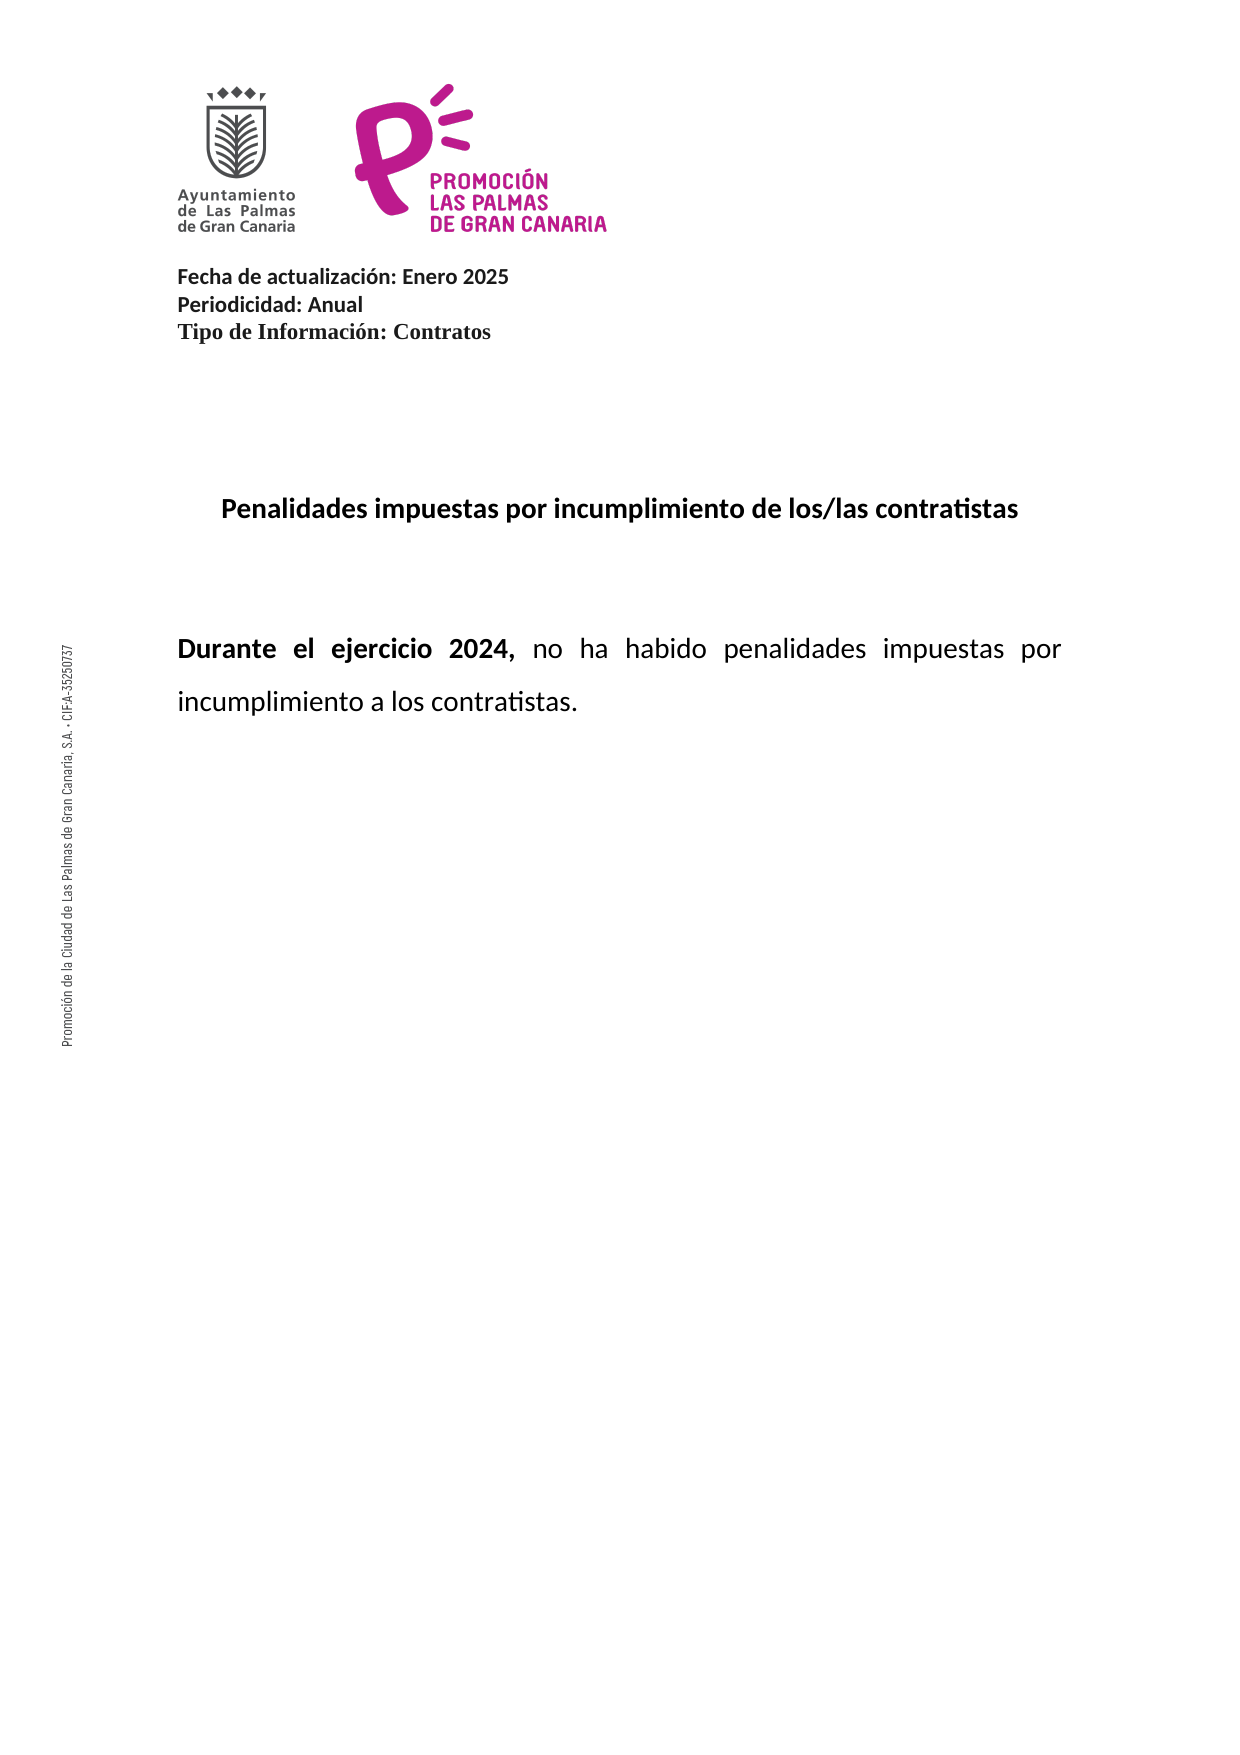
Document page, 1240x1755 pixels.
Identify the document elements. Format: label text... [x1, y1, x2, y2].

text Penalidades impuestas por incumplimiento de los/las contratistas [177, 490, 1062, 526]
text Durante el ejercicio 2024, no ha habido penalidades impuestas por incumplimiento a los contratistas. [177, 630, 1062, 719]
